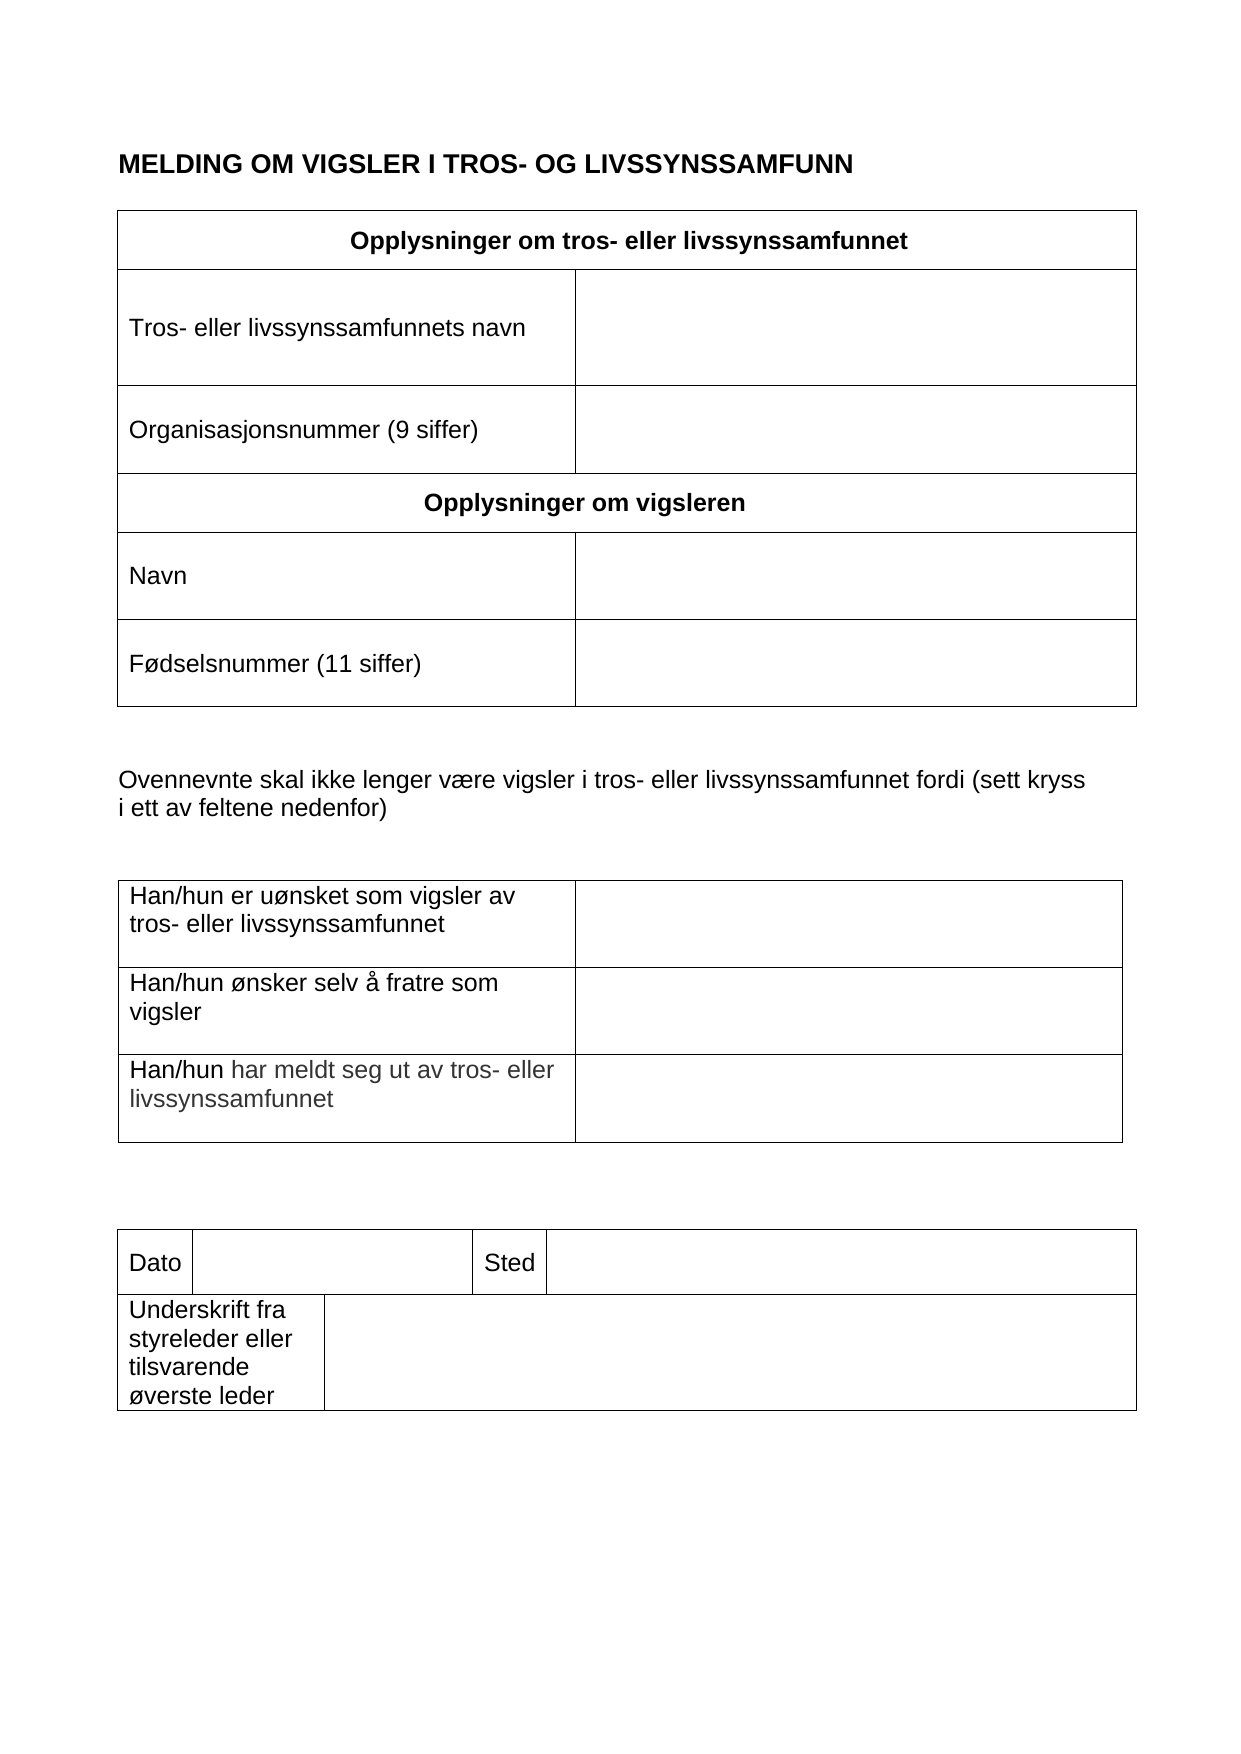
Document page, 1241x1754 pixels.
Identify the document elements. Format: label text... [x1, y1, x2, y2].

table_header Opplysninger om tros- eller livssynssamfunnet [118, 211, 1136, 269]
table_cell [576, 533, 1136, 619]
table_cell [576, 968, 1122, 1054]
table_header [547, 1230, 1136, 1294]
table_cell Organisasjonsnummer (9 siffer) [118, 386, 575, 472]
text Ovennevnte skal ikke lenger være vigsler i tros- eller livssynssamfunnet fordi (sett kryss i ett av feltene nedenfor) [118, 765, 1093, 822]
table_cell Han/hun ønsker selv å fratre som vigsler [119, 968, 575, 1054]
table_header Han/hun er uønsket som vigsler av tros- eller livssynssamfunnet [119, 881, 575, 967]
table_header [576, 881, 1122, 967]
table_cell Han/hun har meldt seg ut av tros- eller livssynssamfunnet [119, 1055, 575, 1142]
table_header Sted [473, 1230, 546, 1294]
table_cell Opplysninger om vigsleren [118, 474, 1136, 532]
table_cell Navn [118, 533, 575, 619]
table_cell [325, 1295, 1136, 1410]
table_cell Underskrift fra styreleder eller tilsvarende øverste leder [118, 1295, 324, 1410]
table_cell [576, 270, 1136, 385]
table_cell [576, 386, 1136, 472]
table_cell [576, 620, 1136, 706]
table_header Dato [118, 1230, 192, 1294]
table_cell Tros- eller livssynssamfunnets navn [118, 270, 575, 385]
text MELDING OM VIGSLER I TROS- OG LIVSSYNSSAMFUNN [118, 148, 1093, 210]
table_header [193, 1230, 472, 1294]
table_cell Fødselsnummer (11 siffer) [118, 620, 575, 706]
table_cell [576, 1055, 1122, 1142]
